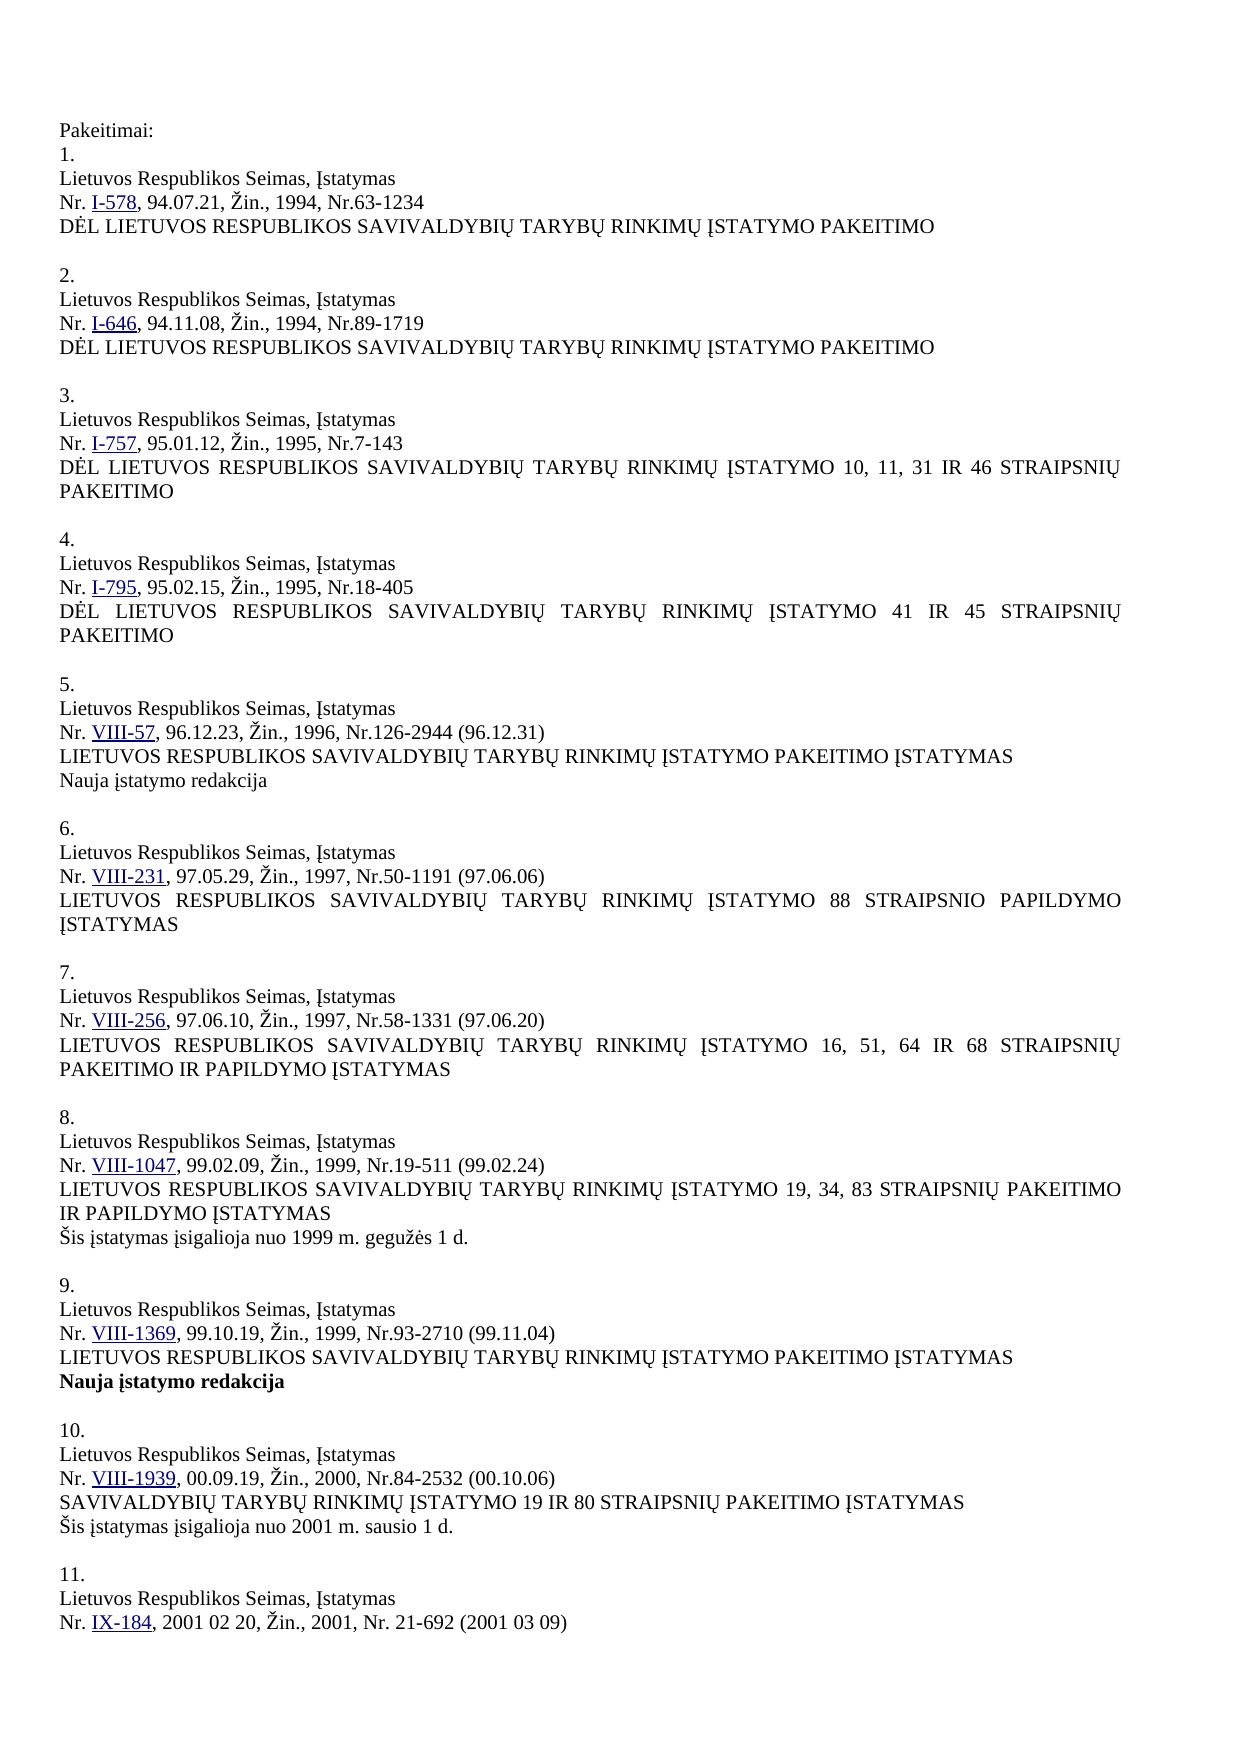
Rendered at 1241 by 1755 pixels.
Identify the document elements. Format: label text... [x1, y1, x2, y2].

text DĖL LIETUVOS RESPUBLIKOS SAVIVALDYBIŲ TARYBŲ RINKIMŲ ĮSTATYMO 41 IR 45 STRAIPSNIŲ PAKEITIMO [59, 599, 1122, 647]
text Nr. I-757, 95.01.12, Žin., 1995, Nr.7-143 [59, 431, 1122, 455]
text Šis įstatymas įsigalioja nuo 1999 m. gegužės 1 d. [59, 1225, 1122, 1249]
text 4. [59, 527, 1122, 551]
text Lietuvos Respublikos Seimas, Įstatymas [59, 166, 1122, 190]
text Lietuvos Respublikos Seimas, Įstatymas [59, 1129, 1122, 1153]
text LIETUVOS RESPUBLIKOS SAVIVALDYBIŲ TARYBŲ RINKIMŲ ĮSTATYMO 88 STRAIPSNIO PAPILDYMO ĮSTATYMAS [59, 888, 1122, 936]
text Nr. VIII-57, 96.12.23, Žin., 1996, Nr.126-2944 (96.12.31) [59, 720, 1122, 744]
text Nr. VIII-231, 97.05.29, Žin., 1997, Nr.50-1191 (97.06.06) [59, 864, 1122, 888]
text 2. [59, 262, 1122, 287]
text Lietuvos Respublikos Seimas, Įstatymas [59, 551, 1122, 575]
text Lietuvos Respublikos Seimas, Įstatymas [59, 1297, 1122, 1321]
text 10. [59, 1417, 1122, 1442]
text Nr. VIII-1939, 00.09.19, Žin., 2000, Nr.84-2532 (00.10.06) [59, 1466, 1122, 1490]
text 7. [59, 960, 1122, 984]
text Nr. I-646, 94.11.08, Žin., 1994, Nr.89-1719 [59, 311, 1122, 335]
text Lietuvos Respublikos Seimas, Įstatymas [59, 1442, 1122, 1466]
text Lietuvos Respublikos Seimas, Įstatymas [59, 696, 1122, 720]
text Nr. VIII-256, 97.06.10, Žin., 1997, Nr.58-1331 (97.06.20) [59, 1008, 1122, 1032]
text Nr. VIII-1369, 99.10.19, Žin., 1999, Nr.93-2710 (99.11.04) [59, 1321, 1122, 1345]
text Lietuvos Respublikos Seimas, Įstatymas [59, 984, 1122, 1008]
text Lietuvos Respublikos Seimas, Įstatymas [59, 287, 1122, 311]
text LIETUVOS RESPUBLIKOS SAVIVALDYBIŲ TARYBŲ RINKIMŲ ĮSTATYMO PAKEITIMO ĮSTATYMAS [59, 1345, 1122, 1369]
text Nr. I-578, 94.07.21, Žin., 1994, Nr.63-1234 [59, 190, 1122, 214]
text Šis įstatymas įsigalioja nuo 2001 m. sausio 1 d. [59, 1514, 1122, 1538]
text DĖL LIETUVOS RESPUBLIKOS SAVIVALDYBIŲ TARYBŲ RINKIMŲ ĮSTATYMO 10, 11, 31 IR 46 STRAIPSNIŲ PAKEITIMO [59, 455, 1122, 503]
text 1. [59, 142, 1122, 166]
text 5. [59, 672, 1122, 696]
text Nr. I-795, 95.02.15, Žin., 1995, Nr.18-405 [59, 575, 1122, 599]
text 6. [59, 816, 1122, 840]
text Nauja įstatymo redakcija [59, 768, 1122, 792]
text DĖL LIETUVOS RESPUBLIKOS SAVIVALDYBIŲ TARYBŲ RINKIMŲ ĮSTATYMO PAKEITIMO [59, 214, 1122, 238]
text Lietuvos Respublikos Seimas, Įstatymas [59, 1586, 1122, 1610]
text Nr. IX-184, 2001 02 20, Žin., 2001, Nr. 21-692 (2001 03 09) [59, 1610, 1122, 1634]
text Pakeitimai: [59, 118, 1122, 142]
text 9. [59, 1273, 1122, 1297]
text 11. [59, 1562, 1122, 1586]
text 8. [59, 1105, 1122, 1129]
text SAVIVALDYBIŲ TARYBŲ RINKIMŲ ĮSTATYMO 19 IR 80 STRAIPSNIŲ PAKEITIMO ĮSTATYMAS [59, 1490, 1122, 1514]
text LIETUVOS RESPUBLIKOS SAVIVALDYBIŲ TARYBŲ RINKIMŲ ĮSTATYMO 19, 34, 83 STRAIPSNIŲ PAKEITIMO IR PAPILDYMO ĮSTATYMAS [59, 1177, 1122, 1225]
text Nauja įstatymo redakcija [59, 1369, 1122, 1393]
text LIETUVOS RESPUBLIKOS SAVIVALDYBIŲ TARYBŲ RINKIMŲ ĮSTATYMO 16, 51, 64 IR 68 STRAIPSNIŲ PAKEITIMO IR PAPILDYMO ĮSTATYMAS [59, 1032, 1122, 1081]
text Nr. VIII-1047, 99.02.09, Žin., 1999, Nr.19-511 (99.02.24) [59, 1153, 1122, 1177]
text Lietuvos Respublikos Seimas, Įstatymas [59, 407, 1122, 431]
text DĖL LIETUVOS RESPUBLIKOS SAVIVALDYBIŲ TARYBŲ RINKIMŲ ĮSTATYMO PAKEITIMO [59, 335, 1122, 359]
text 3. [59, 383, 1122, 407]
text LIETUVOS RESPUBLIKOS SAVIVALDYBIŲ TARYBŲ RINKIMŲ ĮSTATYMO PAKEITIMO ĮSTATYMAS [59, 744, 1122, 768]
text Lietuvos Respublikos Seimas, Įstatymas [59, 840, 1122, 864]
